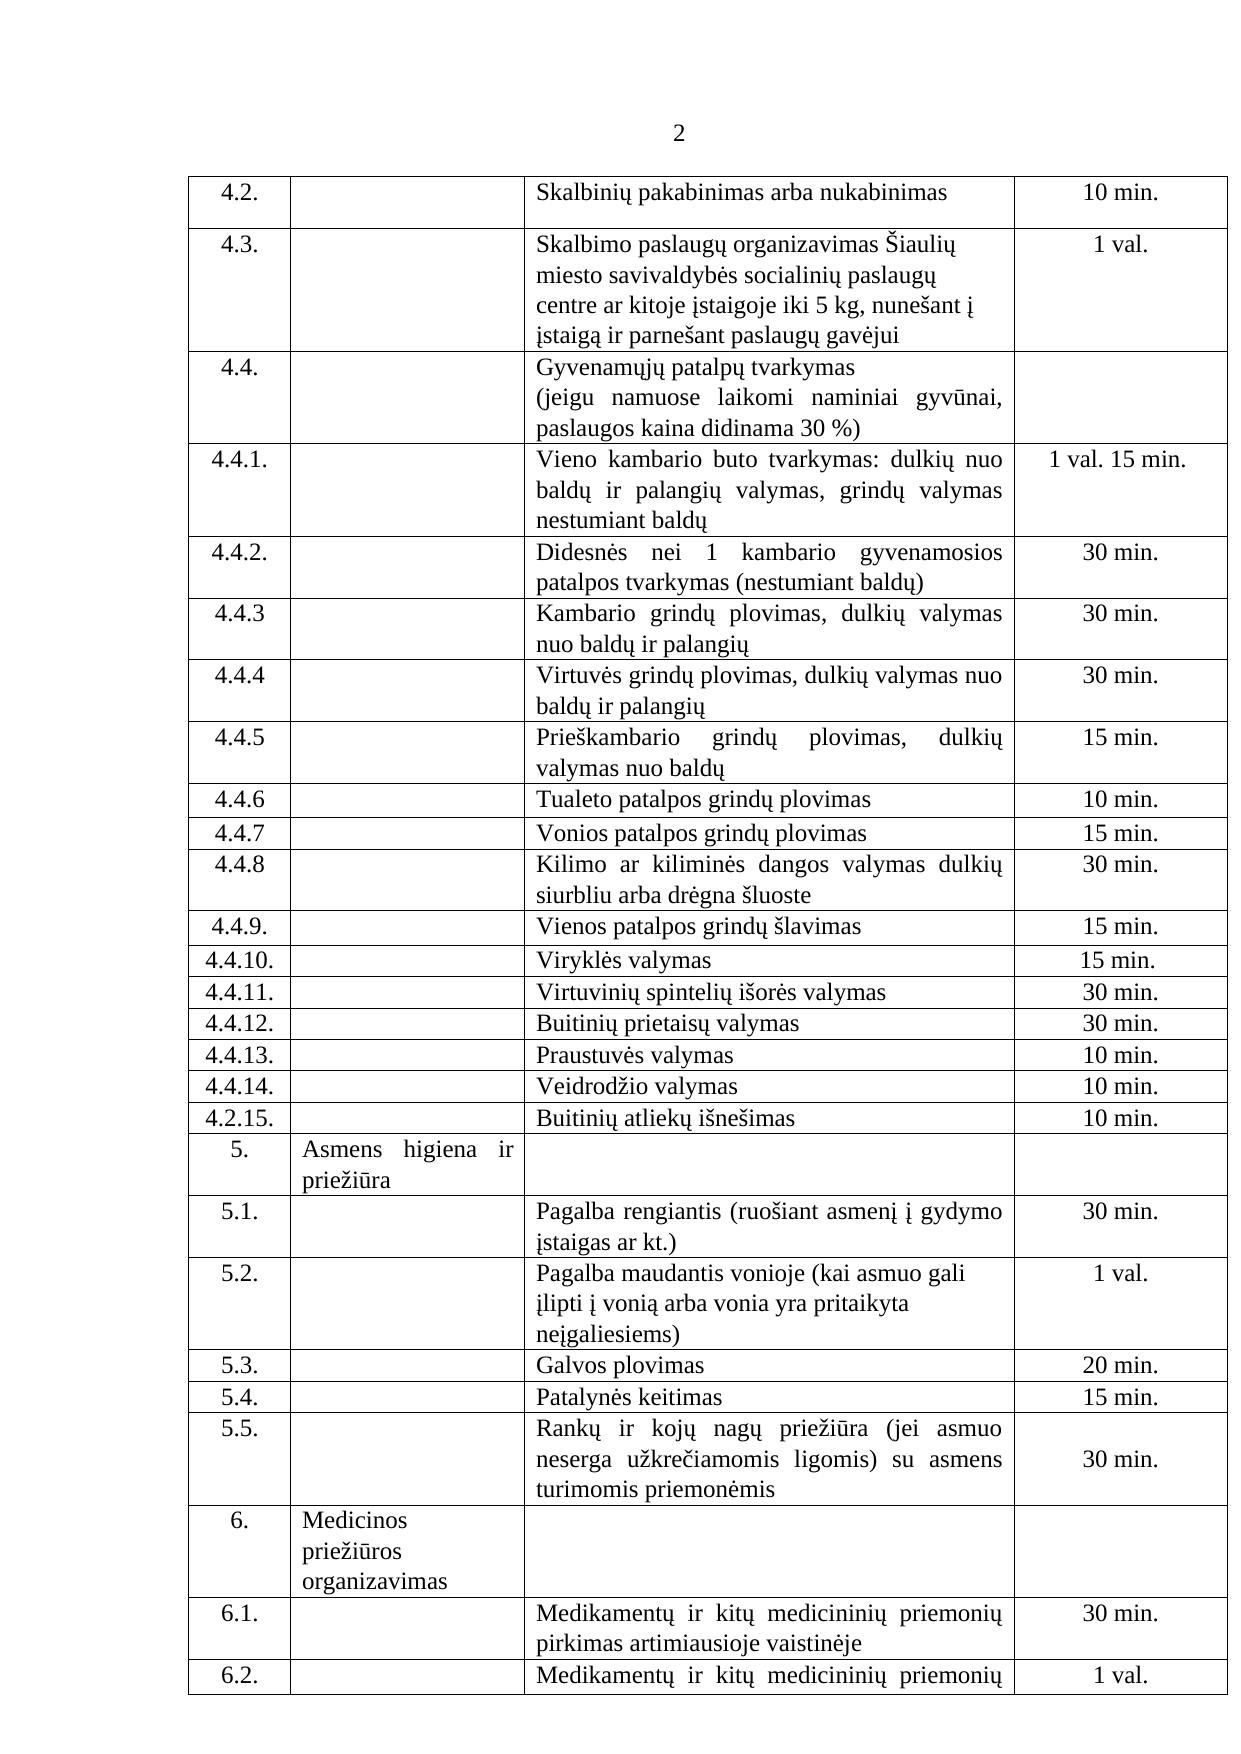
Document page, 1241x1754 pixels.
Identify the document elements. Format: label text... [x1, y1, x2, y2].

table_cell Medikamentų ir kitų medicininių priemonių [525, 1660, 1014, 1694]
table_cell 5.4. [189, 1382, 290, 1412]
table_cell [291, 722, 524, 783]
table_cell [291, 660, 524, 721]
table_cell 15 min. [1015, 818, 1227, 848]
table_cell [291, 1413, 524, 1504]
table_cell Vienos patalpos grindų šlavimas [525, 911, 1014, 944]
table_cell [291, 537, 524, 597]
table_cell [291, 911, 524, 944]
table_cell 15 min. [1015, 722, 1227, 783]
table_cell 4.4.6 [189, 784, 290, 817]
table_cell [291, 818, 524, 848]
table_cell 4.4.12. [189, 1009, 290, 1039]
table_cell [291, 1660, 524, 1694]
table_cell 30 min. [1015, 850, 1227, 910]
table_cell Kilimo ar kiliminės dangos valymas dulkių siurbliu arba drėgna šluoste [525, 850, 1014, 910]
table_cell 4.2. [189, 177, 290, 228]
table_cell 6.2. [189, 1660, 290, 1694]
table_cell 30 min. [1015, 537, 1227, 597]
table_cell 4.4.11. [189, 977, 290, 1007]
table_cell 10 min. [1015, 177, 1227, 228]
table_cell [291, 1598, 524, 1659]
table_cell 4.4.10. [189, 946, 290, 976]
table_cell 30 min. [1015, 1413, 1227, 1504]
table_cell 5.3. [189, 1350, 290, 1381]
table_cell 30 min. [1015, 599, 1227, 659]
table_cell 4.4.1. [189, 444, 290, 536]
table_cell [291, 1040, 524, 1070]
table_cell Virtuvinių spintelių išorės valymas [525, 977, 1014, 1007]
table_cell [291, 1382, 524, 1412]
table_cell 4.4.9. [189, 911, 290, 944]
table_cell 4.4.2. [189, 537, 290, 597]
table_cell 5.1. [189, 1196, 290, 1257]
table_cell 1 val. [1015, 1258, 1227, 1349]
table_cell 1 val. [1015, 1660, 1227, 1694]
table_cell 4.4.13. [189, 1040, 290, 1070]
table_cell Gyvenamųjų patalpų tvarkymas (jeigu namuose laikomi naminiai gyvūnai, paslaugos kaina didinama 30 %) [525, 352, 1014, 443]
table_cell [291, 850, 524, 910]
table_cell [291, 946, 524, 976]
table_cell 10 min. [1015, 1071, 1227, 1102]
table_cell [525, 1134, 1014, 1195]
table_cell Praustuvės valymas [525, 1040, 1014, 1070]
table_cell 30 min. [1015, 1009, 1227, 1039]
table_cell 15 min. [1015, 1382, 1227, 1412]
table_cell Veidrodžio valymas [525, 1071, 1014, 1102]
table_cell 4.3. [189, 229, 290, 351]
table_cell 5. [189, 1134, 290, 1195]
table_cell 5.5. [189, 1413, 290, 1504]
table_cell 30 min. [1015, 1196, 1227, 1257]
table_cell 4.4.8 [189, 850, 290, 910]
table_cell [291, 229, 524, 351]
table_cell 4.4.14. [189, 1071, 290, 1102]
table_cell [1015, 1506, 1227, 1597]
table_cell Rankų ir kojų nagų priežiūra (jei asmuo neserga užkrečiamomis ligomis) su asmens turimomis priemonėmis [525, 1413, 1014, 1504]
table_cell 5.2. [189, 1258, 290, 1349]
table_cell [291, 1350, 524, 1381]
table_cell 20 min. [1015, 1350, 1227, 1381]
table_cell 6.1. [189, 1598, 290, 1659]
table_cell Viryklės valymas [525, 946, 1014, 976]
table_cell 30 min. [1015, 977, 1227, 1007]
table_cell Didesnės nei 1 kambario gyvenamosios patalpos tvarkymas (nestumiant baldų) [525, 537, 1014, 597]
table_cell Patalynės keitimas [525, 1382, 1014, 1412]
table_cell [291, 599, 524, 659]
table_cell Galvos plovimas [525, 1350, 1014, 1381]
table_cell [291, 784, 524, 817]
table_cell 15 min. [1015, 911, 1227, 944]
table_cell [525, 1506, 1014, 1597]
table_cell Tualeto patalpos grindų plovimas [525, 784, 1014, 817]
table_cell 10 min. [1015, 784, 1227, 817]
table_cell 1 val. [1015, 229, 1227, 351]
table_cell [291, 177, 524, 228]
table_cell 30 min. [1015, 660, 1227, 721]
table_cell [1015, 1134, 1227, 1195]
table_cell Asmens higiena ir priežiūra [291, 1134, 524, 1195]
table_cell 4.4.4 [189, 660, 290, 721]
table_cell Kambario grindų plovimas, dulkių valymas nuo baldų ir palangių [525, 599, 1014, 659]
table_cell [291, 1196, 524, 1257]
table_cell Prieškambario grindų plovimas, dulkių valymas nuo baldų [525, 722, 1014, 783]
table_cell 15 min. [1015, 946, 1227, 976]
table_cell 6. [189, 1506, 290, 1597]
table_cell Pagalba maudantis vonioje (kai asmuo gali įlipti į vonią arba vonia yra pritaikyta neįgaliesiems) [525, 1258, 1014, 1349]
table_cell [291, 444, 524, 536]
table_cell 4.4. [189, 352, 290, 443]
table_cell 1 val. 15 min. [1015, 444, 1227, 536]
table_cell Buitinių atliekų išnešimas [525, 1103, 1014, 1133]
table_cell 4.4.5 [189, 722, 290, 783]
table_cell Medikamentų ir kitų medicininių priemonių pirkimas artimiausioje vaistinėje [525, 1598, 1014, 1659]
table_cell Vonios patalpos grindų plovimas [525, 818, 1014, 848]
table_cell Skalbimo paslaugų organizavimas Šiaulių miesto savivaldybės socialinių paslaugų centre ar kitoje įstaigoje iki 5 kg, nunešant į įstaigą ir parnešant paslaugų gavėjui [525, 229, 1014, 351]
table_cell Vieno kambario buto tvarkymas: dulkių nuo baldų ir palangių valymas, grindų valymas nestumiant baldų [525, 444, 1014, 536]
table_cell Virtuvės grindų plovimas, dulkių valymas nuo baldų ir palangių [525, 660, 1014, 721]
table_cell [1015, 352, 1227, 443]
table_cell 30 min. [1015, 1598, 1227, 1659]
table_cell 4.2.15. [189, 1103, 290, 1133]
table_cell 4.4.3 [189, 599, 290, 659]
table_cell Skalbinių pakabinimas arba nukabinimas [525, 177, 1014, 228]
table_cell [291, 352, 524, 443]
table_cell 10 min. [1015, 1103, 1227, 1133]
table_cell Buitinių prietaisų valymas [525, 1009, 1014, 1039]
table_cell 10 min. [1015, 1040, 1227, 1070]
table_cell Medicinos priežiūros organizavimas [291, 1506, 524, 1597]
table_cell [291, 1258, 524, 1349]
table_cell [291, 1009, 524, 1039]
table_cell Pagalba rengiantis (ruošiant asmenį į gydymo įstaigas ar kt.) [525, 1196, 1014, 1257]
table_cell 4.4.7 [189, 818, 290, 848]
table_cell [291, 1071, 524, 1102]
table_cell [291, 1103, 524, 1133]
table_cell [291, 977, 524, 1007]
